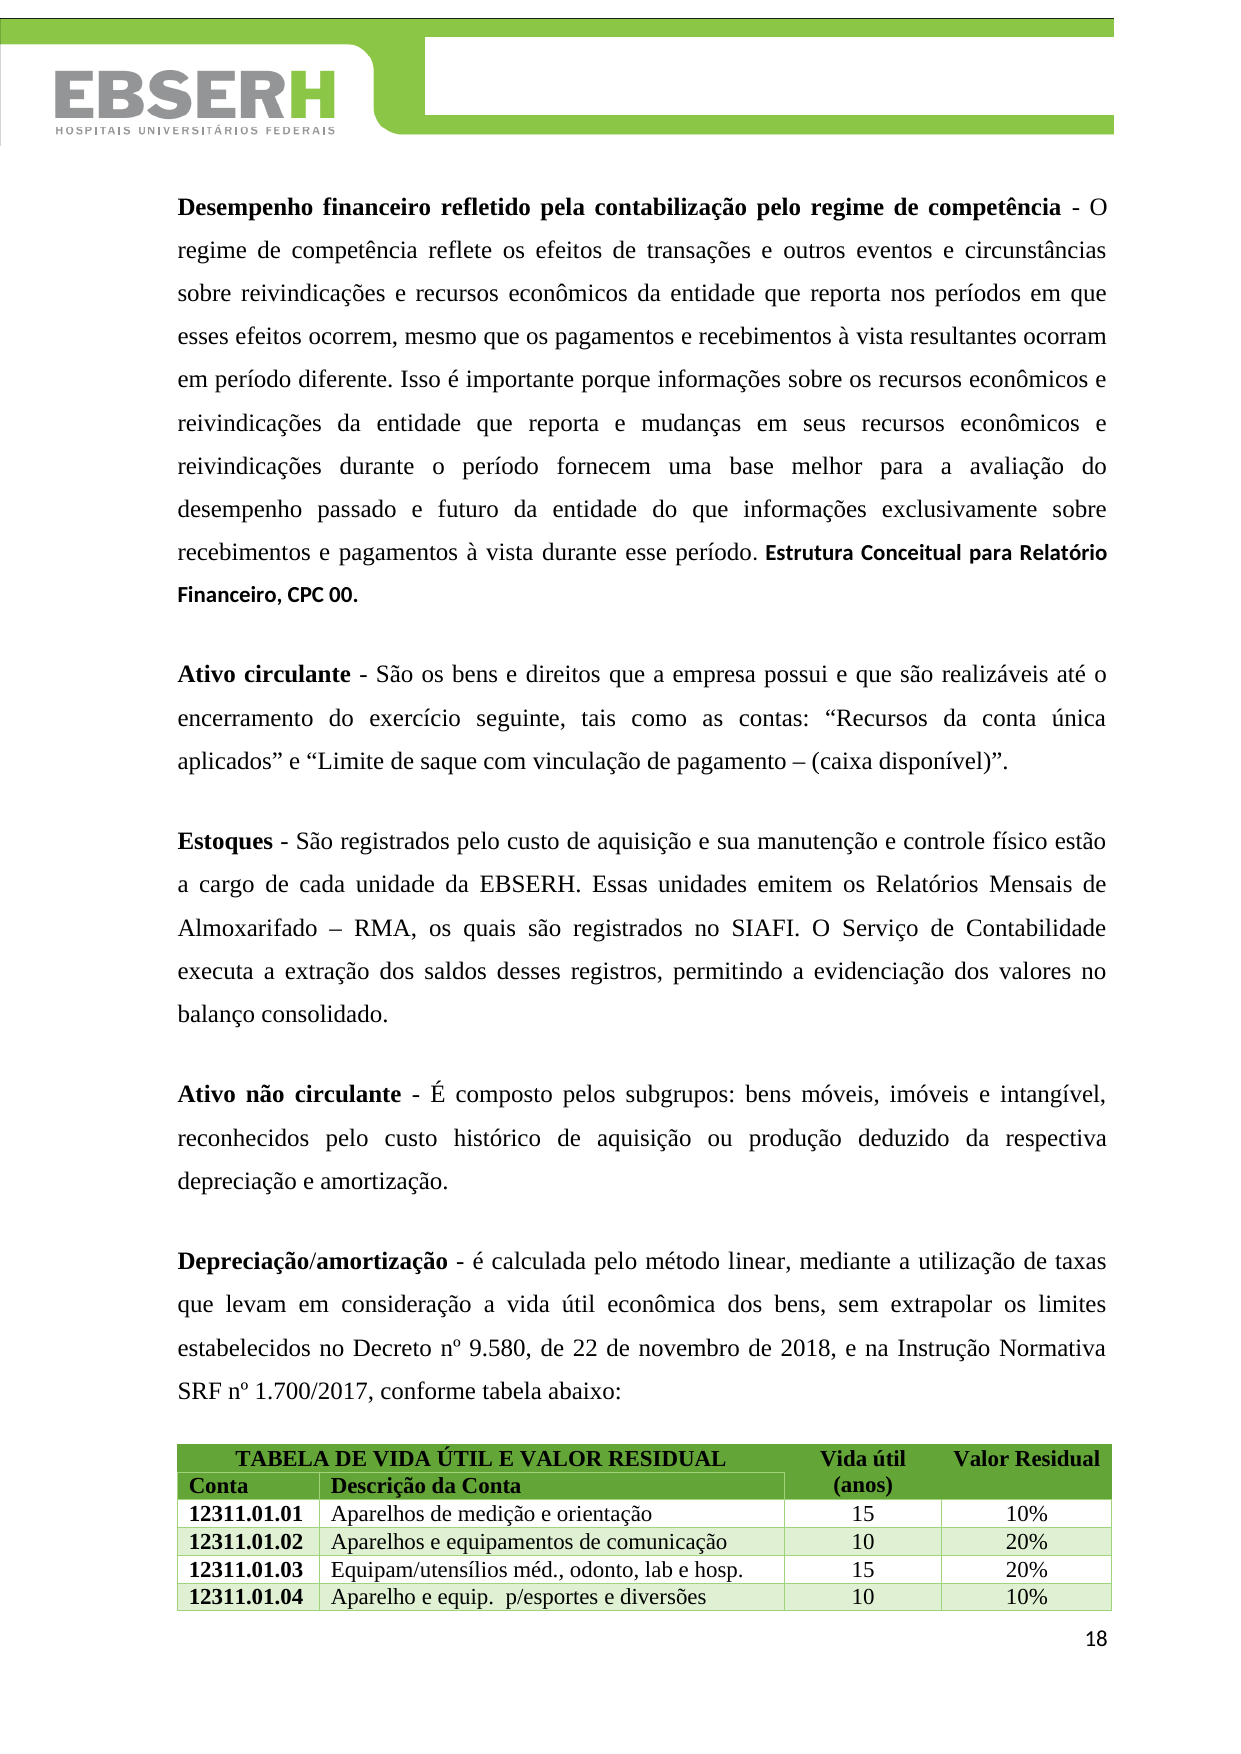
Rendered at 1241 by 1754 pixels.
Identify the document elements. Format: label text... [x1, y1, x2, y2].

table_cell Conta [178, 1473, 319, 1499]
table_cell Equipam/utensílios méd., odonto, lab e hosp. [320, 1556, 784, 1582]
table_header TABELA DE VIDA ÚTIL E VALOR RESIDUAL [178, 1445, 785, 1472]
table_header Vida útil (anos) [785, 1445, 941, 1499]
text Desempenho financeiro refletido pela contabilização pelo regime de competência - O regime de competência reflete os efeitos de transações e outros eventos e circunstâncias sobre reivindicações e recursos econômicos da entidade que reporta nos períodos em que esses efeitos ocorrem, mesmo que os pagamentos e recebimentos à vista resultantes ocorram em período diferente. Isso é importante porque informações sobre os recursos econômicos e reivindicações da entidade que reporta e mudanças em seus recursos econômicos e reivindicações durante o período fornecem uma base melhor para a avaliação do desempenho passado e futuro da entidade do que informações exclusivamente sobre recebimentos e pagamentos à vista durante esse período. Estrutura Conceitual para Relatório Financeiro, CPC 00. [177, 192, 1107, 608]
table_cell Aparelhos e equipamentos de comunicação [320, 1528, 784, 1555]
table_cell Aparelho e equip. p/esportes e diversões [320, 1584, 784, 1610]
text Estoques - São registrados pelo custo de aquisição e sua manutenção e controle físico estão a cargo de cada unidade da EBSERH. Essas unidades emitem os Relatórios Mensais de Almoxarifado – RMA, os quais são registrados no SIAFI. O Serviço de Contabilidade executa a extração dos saldos desses registros, permitindo a evidenciação dos valores no balanço consolidado. [177, 826, 1107, 1028]
table_cell 12311.01.04 [178, 1584, 319, 1610]
table_cell 15 [785, 1556, 941, 1582]
table_cell 10 [785, 1584, 941, 1610]
text Depreciação/amortização - é calculada pelo método linear, mediante a utilização de taxas que levam em consideração a vida útil econômica dos bens, sem extrapolar os limites estabelecidos no Decreto nº 9.580, de 22 de novembro de 2018, e na Instrução Normativa SRF nº 1.700/2017, conforme tabela abaixo: [177, 1246, 1107, 1404]
table_cell 20% [942, 1556, 1111, 1582]
table_cell Descrição da Conta [320, 1473, 784, 1499]
table_header Valor Residual [941, 1445, 1111, 1499]
text Ativo não circulante - É composto pelos subgrupos: bens móveis, imóveis e intangível, reconhecidos pelo custo histórico de aquisição ou produção deduzido da respectiva depreciação e amortização. [177, 1079, 1107, 1194]
table_cell 10 [785, 1528, 941, 1555]
table_cell 10% [942, 1500, 1111, 1527]
table_cell Aparelhos de medição e orientação [320, 1500, 784, 1527]
table_cell 10% [942, 1584, 1111, 1610]
table_cell 12311.01.02 [178, 1528, 319, 1555]
text Ativo circulante - São os bens e direitos que a empresa possui e que são realizáveis até o encerramento do exercício seguinte, tais como as contas: “Recursos da conta única aplicados” e “Limite de saque com vinculação de pagamento – (caixa disponível)”. [177, 659, 1107, 774]
table_cell 20% [942, 1528, 1111, 1555]
table_cell 12311.01.01 [178, 1500, 319, 1527]
table_cell 15 [785, 1500, 941, 1527]
table_cell 12311.01.03 [178, 1556, 319, 1582]
